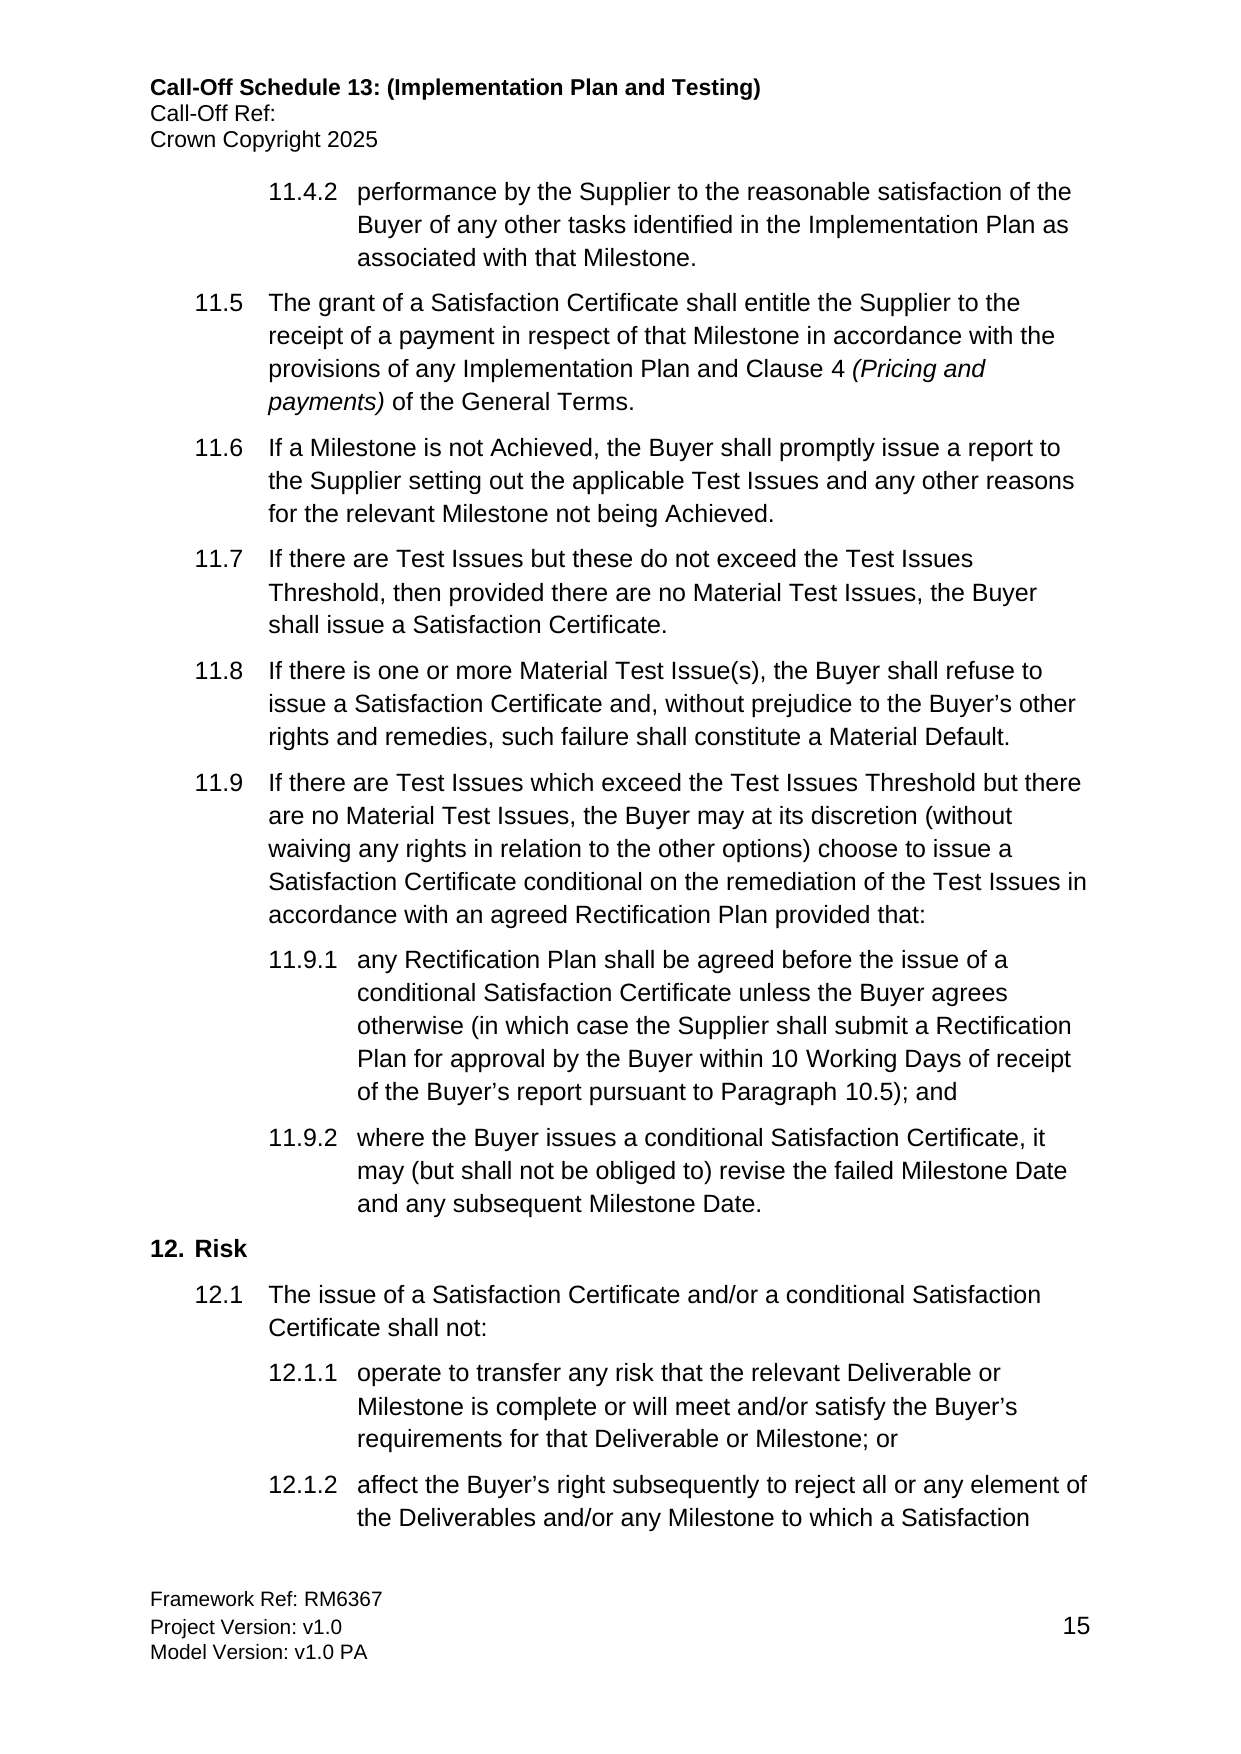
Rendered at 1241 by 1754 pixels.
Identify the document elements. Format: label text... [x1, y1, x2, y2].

list If there are Test Issues but these do not exceed the Test Issues Threshold, then provided there are no Material Test Issues, the Buyer shall issue a Satisfaction Certificate. [194, 544, 1090, 639]
list where the Buyer issues a conditional Satisfaction Certificate, it may (but shall not be obliged to) revise the failed Milestone Date and any subsequent Milestone Date. [268, 1123, 1090, 1218]
list any Rectification Plan shall be agreed before the issue of a conditional Satisfaction Certificate unless the Buyer agrees otherwise (in which case the Supplier shall submit a Rectification Plan for approval by the Buyer within 10 Working Days of receipt of the Buyer’s report pursuant to Paragraph 10.5); and [268, 945, 1090, 1106]
list The grant of a Satisfaction Certificate shall entitle the Supplier to the receipt of a payment in respect of that Milestone in accordance with the provisions of any Implementation Plan and Clause 4 (Pricing and payments) of the General Terms. [194, 288, 1090, 416]
list The issue of a Satisfaction Certificate and/or a conditional Satisfaction Certificate shall not: [194, 1280, 1090, 1342]
list If there are Test Issues which exceed the Test Issues Threshold but there are no Material Test Issues, the Buyer may at its discretion (without waiving any rights in relation to the other options) choose to issue a Satisfaction Certificate conditional on the remediation of the Test Issues in accordance with an agreed Rectification Plan provided that: [194, 768, 1090, 928]
list If there is one or more Material Test Issue(s), the Buyer shall refuse to issue a Satisfaction Certificate and, without prejudice to the Buyer’s other rights and remedies, such failure shall constitute a Material Default. [194, 656, 1090, 751]
list If a Milestone is not Achieved, the Buyer shall promptly issue a report to the Supplier setting out the applicable Test Issues and any other reasons for the relevant Milestone not being Achieved. [194, 433, 1090, 528]
list operate to transfer any risk that the relevant Deliverable or Milestone is complete or will meet and/or satisfy the Buyer’s requirements for that Deliverable or Milestone; or [268, 1358, 1090, 1453]
list affect the Buyer’s right subsequently to reject all or any element of the Deliverables and/or any Milestone to which a Satisfaction [268, 1470, 1090, 1532]
list performance by the Supplier to the reasonable satisfaction of the Buyer of any other tasks identified in the Implementation Plan as associated with that Milestone. [268, 177, 1090, 272]
list Risk [150, 1234, 1090, 1263]
